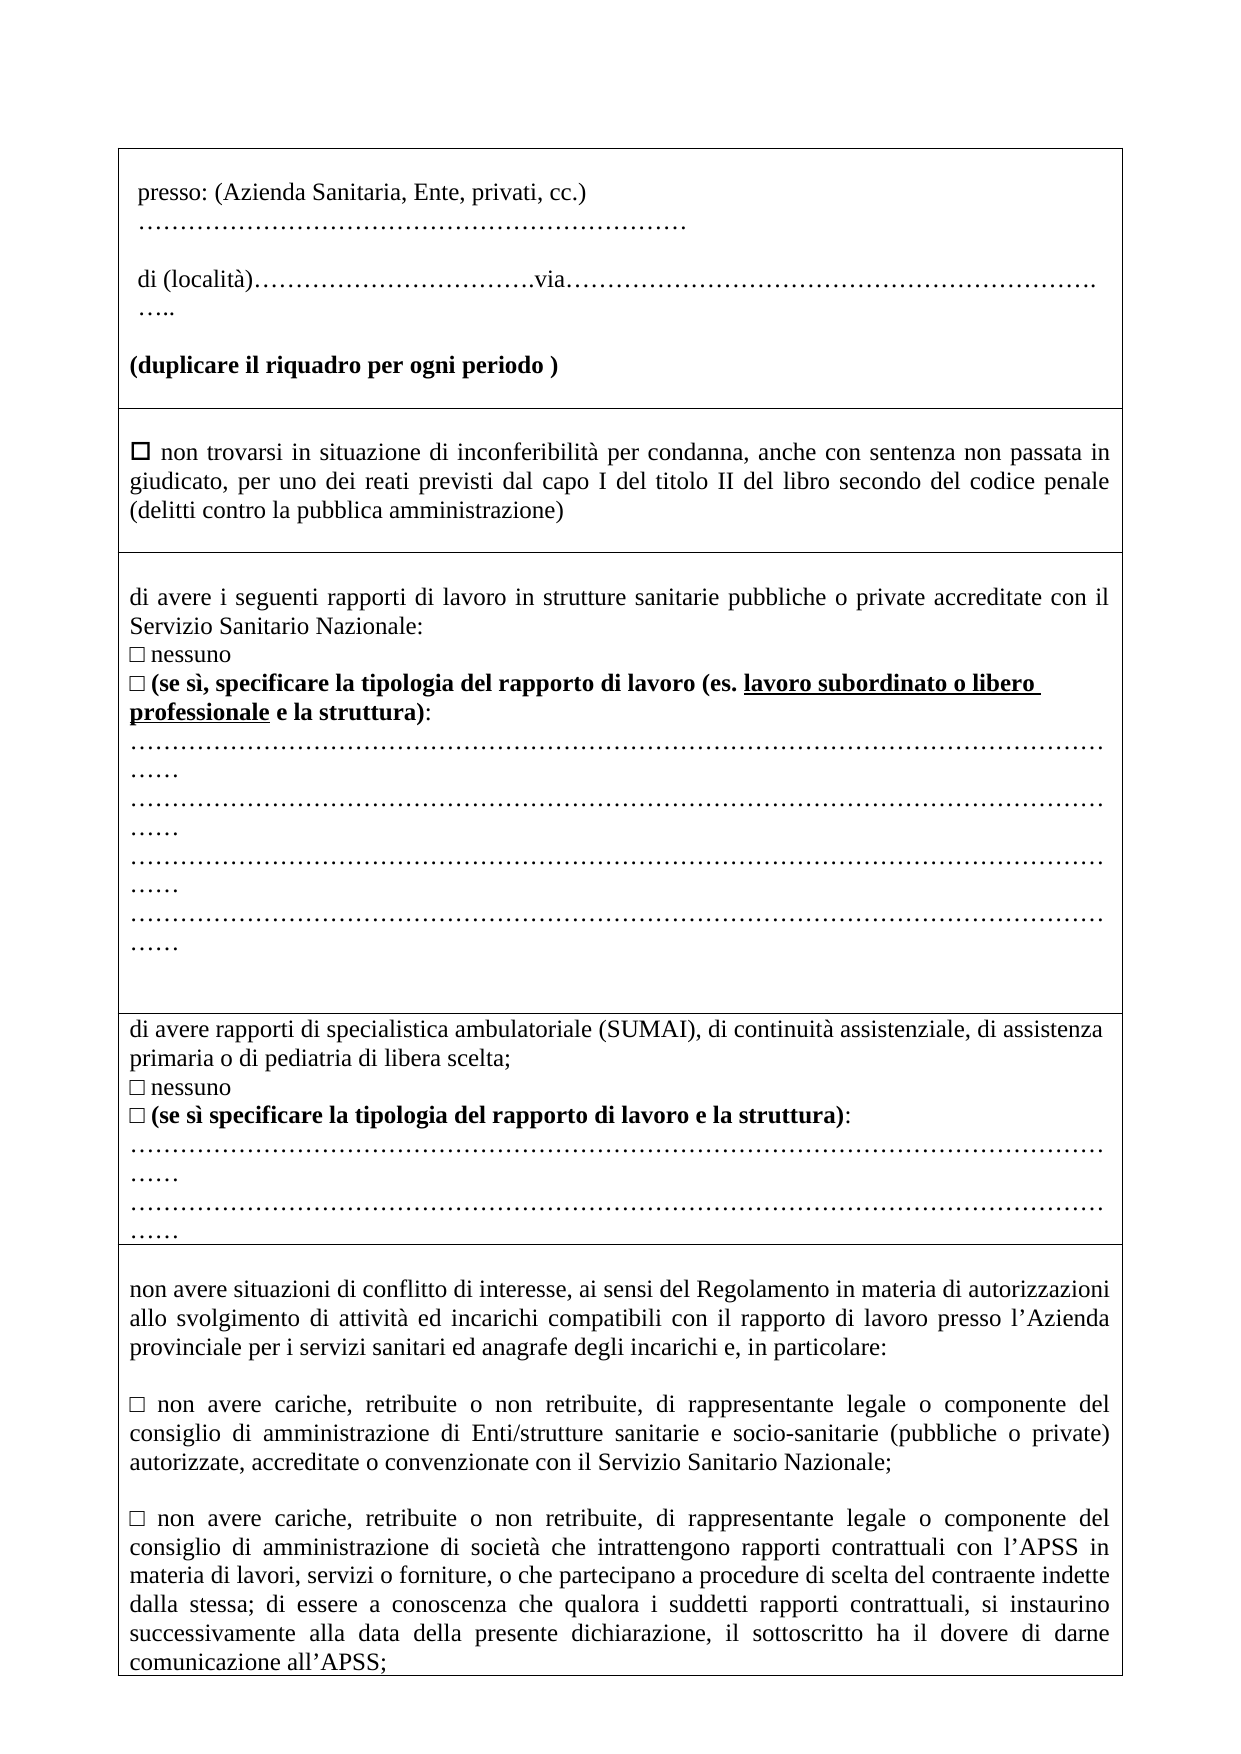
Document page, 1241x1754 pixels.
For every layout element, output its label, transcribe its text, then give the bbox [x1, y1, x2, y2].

table_cell di avere i seguenti rapporti di lavoro in strutture sanitarie pubbliche o private accreditate con il Servizio Sanitario Nazionale: □ nessuno □ (se sì, specificare la tipologia del rapporto di lavoro (es. lavoro subordinato o libero professionale e la struttura): …………………………………………………………………………………………………………… …………………………………………………………………………………………………………… …………………………………………………………………………………………………………… …………………………………………………………………………………………………………… [119, 553, 1122, 1013]
table_cell  non trovarsi in situazione di inconferibilità per condanna, anche con sentenza non passata in giudicato, per uno dei reati previsti dal capo I del titolo II del libro secondo del codice penale (delitti contro la pubblica amministrazione) [119, 409, 1122, 552]
table_cell presso: (Azienda Sanitaria, Ente, privati, cc.)………………………………………………………… di (località)…………………………….via……………………………………………………….….. (duplicare il riquadro per ogni periodo ) [119, 149, 1122, 407]
table_cell non avere situazioni di conflitto di interesse, ai sensi del Regolamento in materia di autorizzazioni allo svolgimento di attività ed incarichi compatibili con il rapporto di lavoro presso l’Azienda provinciale per i servizi sanitari ed anagrafe degli incarichi e, in particolare: □ non avere cariche, retribuite o non retribuite, di rappresentante legale o componente del consiglio di amministrazione di Enti/strutture sanitarie e socio-sanitarie (pubbliche o private) autorizzate, accreditate o convenzionate con il Servizio Sanitario Nazionale; □ non avere cariche, retribuite o non retribuite, di rappresentante legale o componente del consiglio di amministrazione di società che intrattengono rapporti contrattuali con l’APSS in materia di lavori, servizi o forniture, o che partecipano a procedure di scelta del contraente indette dalla stessa; di essere a conoscenza che qualora i suddetti rapporti contrattuali, si instaurino successivamente alla data della presente dichiarazione, il sottoscritto ha il dovere di darne comunicazione all’APSS; [119, 1245, 1122, 1675]
table_cell di avere rapporti di specialistica ambulatoriale (SUMAI), di continuità assistenziale, di assistenza primaria o di pediatria di libera scelta; □ nessuno □ (se sì specificare la tipologia del rapporto di lavoro e la struttura): …………………………………………………………………………………………………………… …………………………………………………………………………………………………………… [119, 1014, 1122, 1244]
